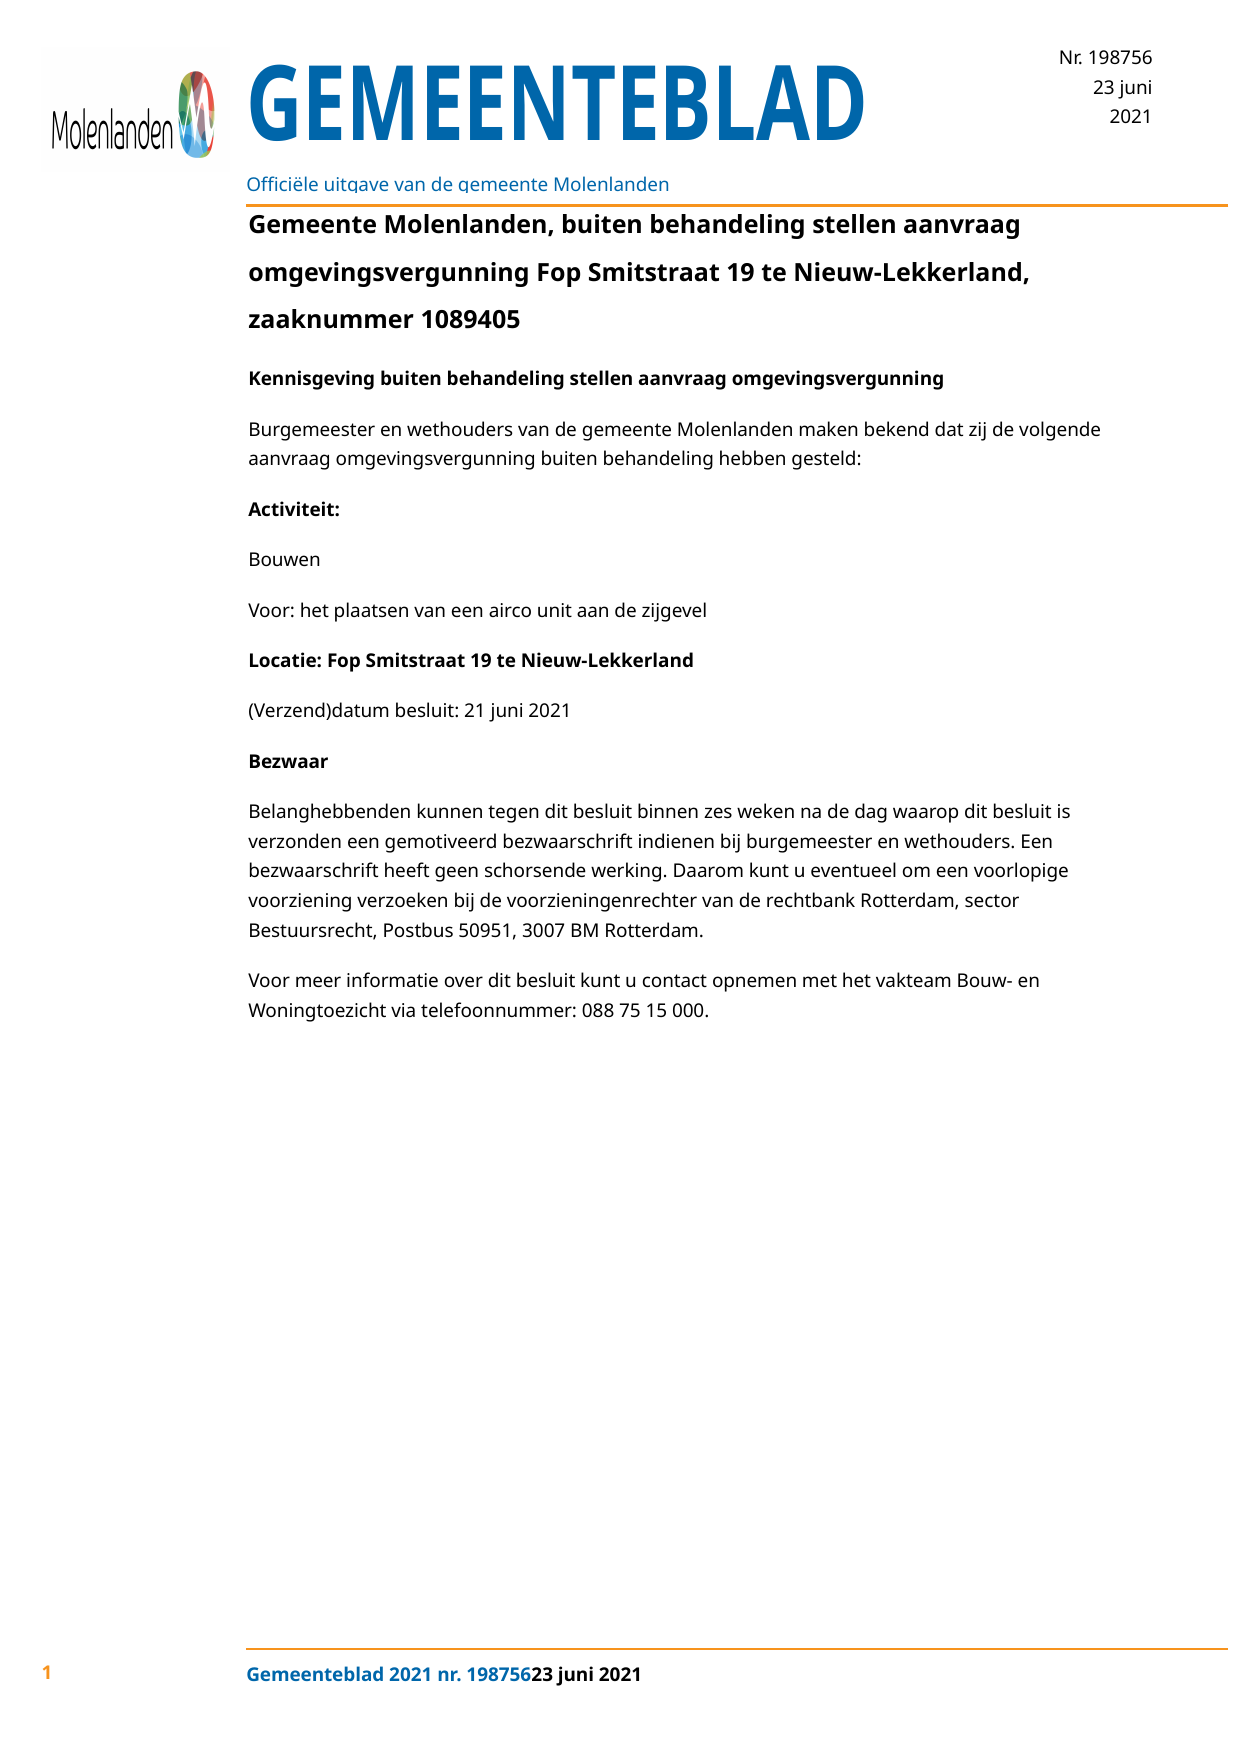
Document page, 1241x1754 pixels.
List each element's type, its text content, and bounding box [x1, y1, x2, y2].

text Bouwen [248, 546, 1152, 572]
text Locatie: Fop Smitstraat 19 te Nieuw-Lekkerland [248, 647, 1152, 673]
text Activiteit: [248, 496, 1152, 522]
text Burgemeester en wethouders van de gemeente Molenlanden maken bekend dat zij de volgende aanvraag omgevingsvergunning buiten behandeling hebben gesteld: [248, 416, 1152, 471]
text Belanghebbenden kunnen tegen dit besluit binnen zes weken na de dag waarop dit besluit is verzonden een gemotiveerd bezwaarschrift indienen bij burgemeester en wethouders. Een bezwaarschrift heeft geen schorsende werking. Daarom kunt u eventueel om een voorlopige voorziening verzoeken bij de voorzieningenrechter van de rechtbank Rotterdam, sector Bestuursrecht, Postbus 50951, 3007 BM Rotterdam. [248, 798, 1152, 942]
text Gemeente Molenlanden, buiten behandeling stellen aanvraag omgevingsvergunning Fop Smitstraat 19 te Nieuw-Lekkerland, zaaknummer 1089405 [248, 207, 1152, 336]
text (Verzend)datum besluit: 21 juni 2021 [248, 698, 1152, 723]
text Voor meer informatie over dit besluit kunt u contact opnemen met het vakteam Bouw- en Woningtoezicht via telefoonnummer: 088 75 15 000. [248, 967, 1152, 1022]
text Bezwaar [248, 748, 1152, 774]
picture [41, 47, 231, 172]
text Kennisgeving buiten behandeling stellen aanvraag omgevingsvergunning [248, 366, 1152, 391]
text Voor: het plaatsen van een airco unit aan de zijgevel [248, 597, 1152, 622]
